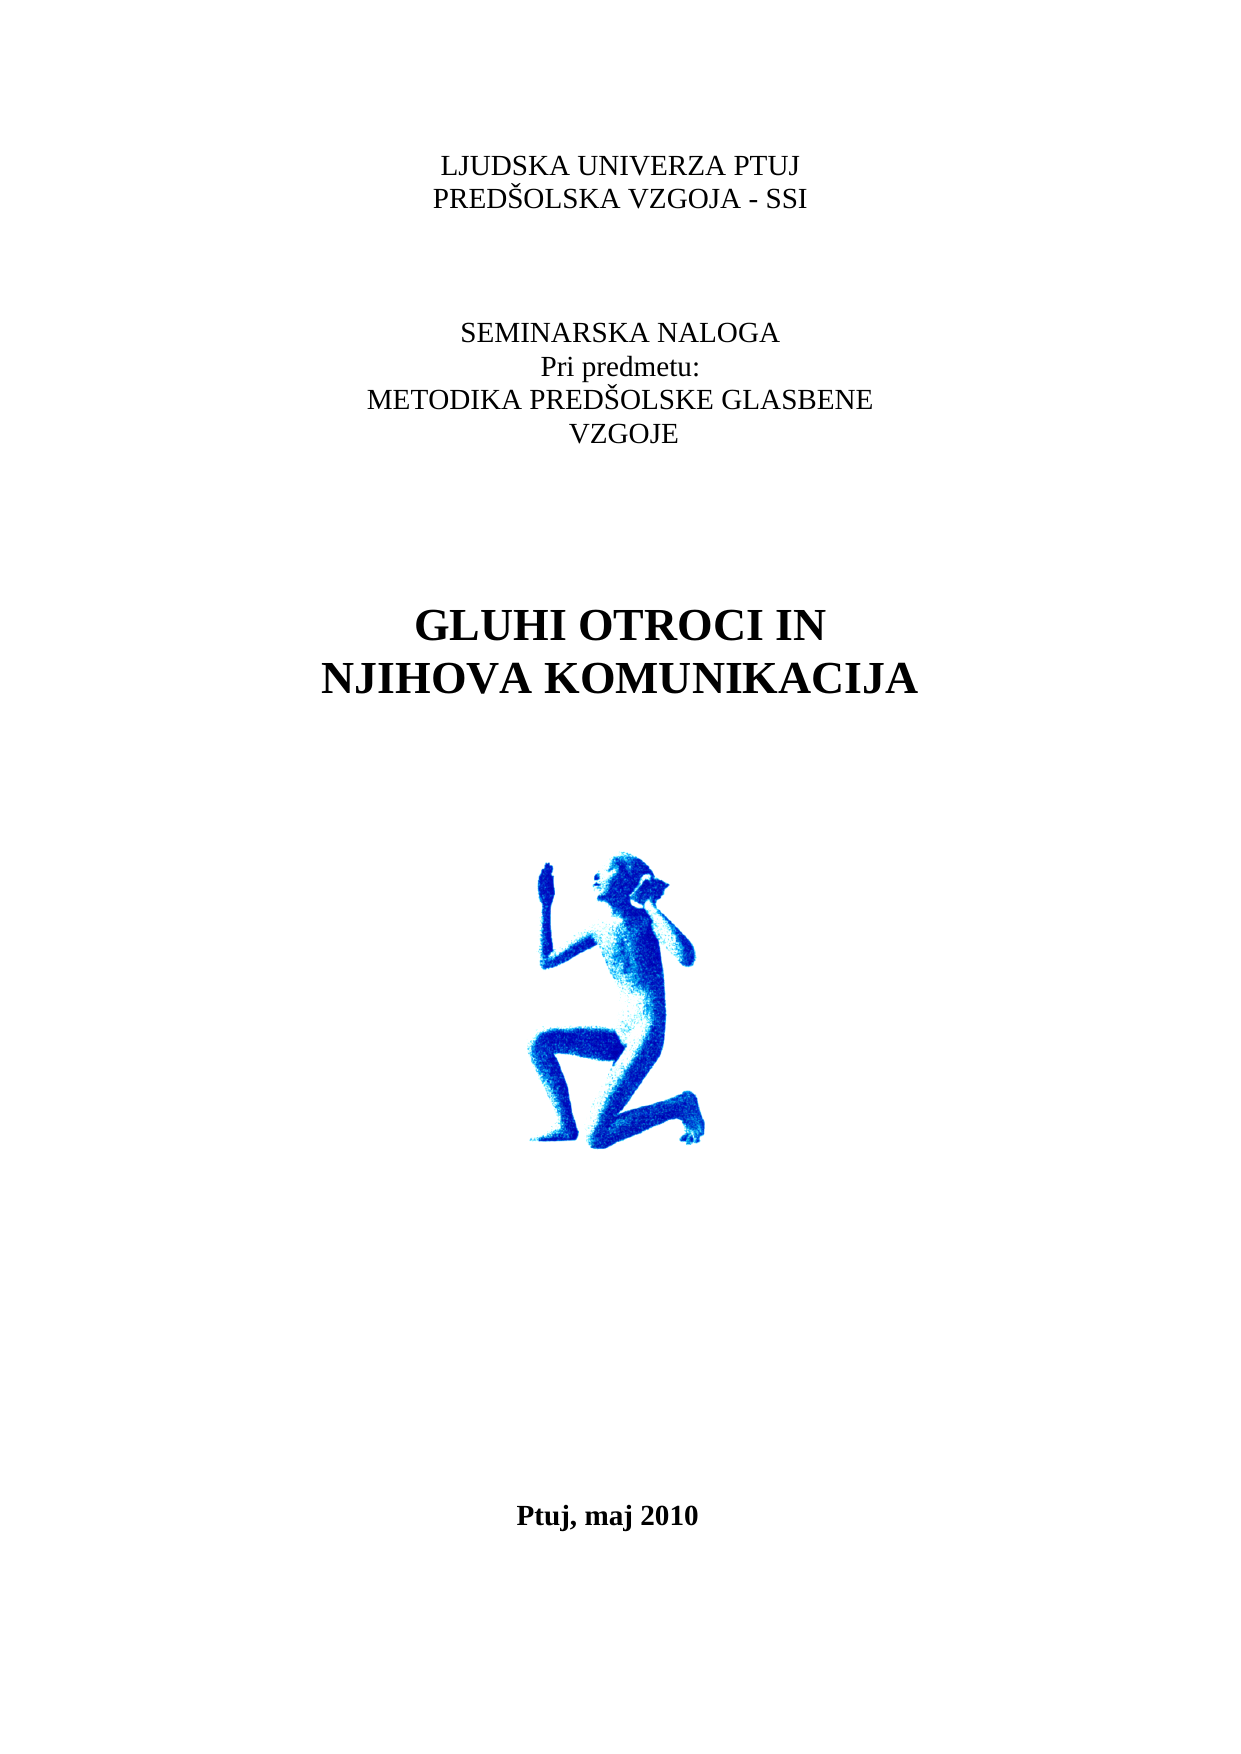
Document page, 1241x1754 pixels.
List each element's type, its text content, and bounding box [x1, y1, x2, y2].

text LJUDSKA UNIVERZA PTUJ [148, 148, 1093, 181]
text Pri predmetu: [148, 349, 1093, 382]
picture [524, 837, 716, 1163]
text METODIKA PREDŠOLSKE GLASBENE [148, 382, 1093, 416]
text VZGOJE [148, 416, 1093, 449]
text SEMINARSKA NALOGA [148, 315, 1093, 349]
text PREDŠOLSKA VZGOJA - SSI [148, 181, 1093, 215]
text Ptuj, maj 2010 [148, 1498, 1093, 1532]
text NJIHOVA KOMUNIKACIJA [148, 651, 1093, 703]
text GLUHI OTROCI IN [148, 598, 1093, 651]
